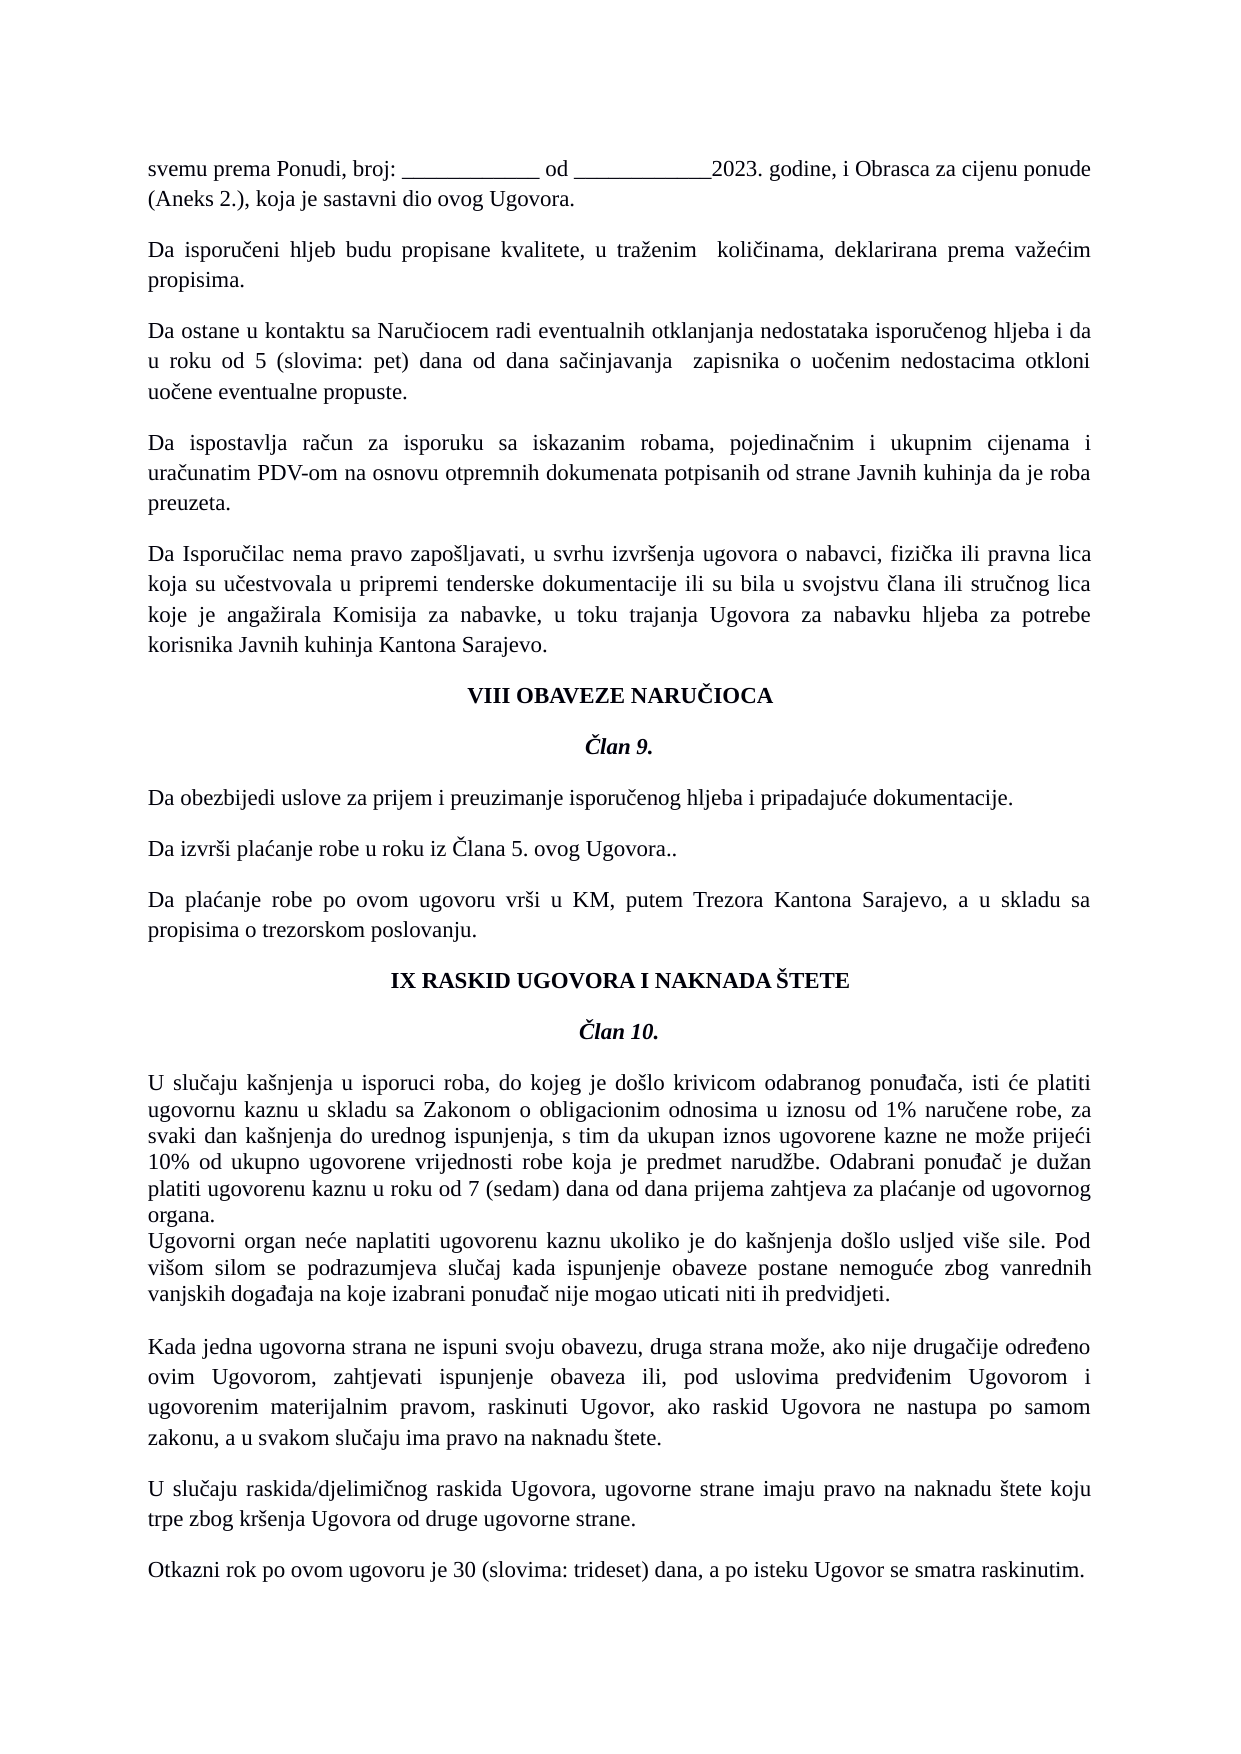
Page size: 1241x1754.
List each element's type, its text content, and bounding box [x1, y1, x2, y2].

text svemu prema Ponudi, broj: ____________ od ____________2023. godine, i Obrasca za cijenu ponude (Aneks 2.), koja je sastavni dio ovog Ugovora. [148, 155, 1093, 211]
text Da ostane u kontaktu sa Naručiocem radi eventualnih otklanjanja nedostataka isporučenog hljeba i da u roku od 5 (slovima: pet) dana od dana sačinjavanja zapisnika o uočenim nedostacima otkloni uočene eventualne propuste. [148, 317, 1093, 404]
text Član 10. [148, 1018, 1093, 1045]
text Da ispostavlja račun za isporuku sa iskazanim robama, pojedinačnim i ukupnim cijenama i uračunatim PDV-om na osnovu otpremnih dokumenata potpisanih od strane Javnih kuhinja da je roba preuzeta. [148, 429, 1093, 516]
text Ugovorni organ neće naplatiti ugovorenu kaznu ukoliko je do kašnjenja došlo usljed više sile. Pod višom silom se podrazumjeva slučaj kada ispunjenje obaveze postane nemoguće zbog vanrednih vanjskih događaja na koje izabrani ponuđač nije mogao uticati niti ih predvidjeti. [148, 1227, 1093, 1307]
text U slučaju kašnjenja u isporuci roba, do kojeg je došlo krivicom odabranog ponuđača, isti će platiti ugovornu kaznu u skladu sa Zakonom o obligacionim odnosima u iznosu od 1% naručene robe, za svaki dan kašnjenja do urednog ispunjenja, s tim da ukupan iznos ugovorene kazne ne može prijeći 10% od ukupno ugovorene vrijednosti robe koja je predmet narudžbe. Odabrani ponuđač je dužan platiti ugovorenu kaznu u roku od 7 (sedam) dana od dana prijema zahtjeva za plaćanje od ugovornog organa. [148, 1069, 1093, 1227]
text VIII OBAVEZE NARUČIOCA [148, 682, 1093, 708]
text Da izvrši plaćanje robe u roku iz Člana 5. ovog Ugovora.. [148, 835, 1093, 861]
text Da plaćanje robe po ovom ugovoru vrši u KM, putem Trezora Kantona Sarajevo, a u skladu sa propisima o trezorskom poslovanju. [148, 886, 1093, 943]
text Član 9. [148, 733, 1093, 759]
text Da Isporučilac nema pravo zapošljavati, u svrhu izvršenja ugovora o nabavci, fizička ili pravna lica koja su učestvovala u pripremi tenderske dokumentacije ili su bila u svojstvu člana ili stručnog lica koje je angažirala Komisija za nabavke, u toku trajanja Ugovora za nabavku hljeba za potrebe korisnika Javnih kuhinja Kantona Sarajevo. [148, 540, 1093, 657]
text Kada jedna ugovorna strana ne ispuni svoju obavezu, druga strana može, ako nije drugačije određeno ovim Ugovorom, zahtjevati ispunjenje obaveza ili, pod uslovima predviđenim Ugovorom i ugovorenim materijalnim pravom, raskinuti Ugovor, ako raskid Ugovora ne nastupa po samom zakonu, a u svakom slučaju ima pravo na naknadu štete. [148, 1333, 1093, 1450]
text IX RASKID UGOVORA I NAKNADA ŠTETE [148, 967, 1093, 994]
text U slučaju raskida/djelimičnog raskida Ugovora, ugovorne strane imaju pravo na naknadu štete koju trpe zbog kršenja Ugovora od druge ugovorne strane. [148, 1474, 1093, 1531]
text Da isporučeni hljeb budu propisane kvalitete, u traženim količinama, deklarirana prema važećim propisima. [148, 236, 1093, 293]
text Otkazni rok po ovom ugovoru je 30 (slovima: trideset) dana, a po isteku Ugovor se smatra raskinutim. [148, 1556, 1093, 1582]
text Da obezbijedi uslove za prijem i preuzimanje isporučenog hljeba i pripadajuće dokumentacije. [148, 784, 1093, 810]
